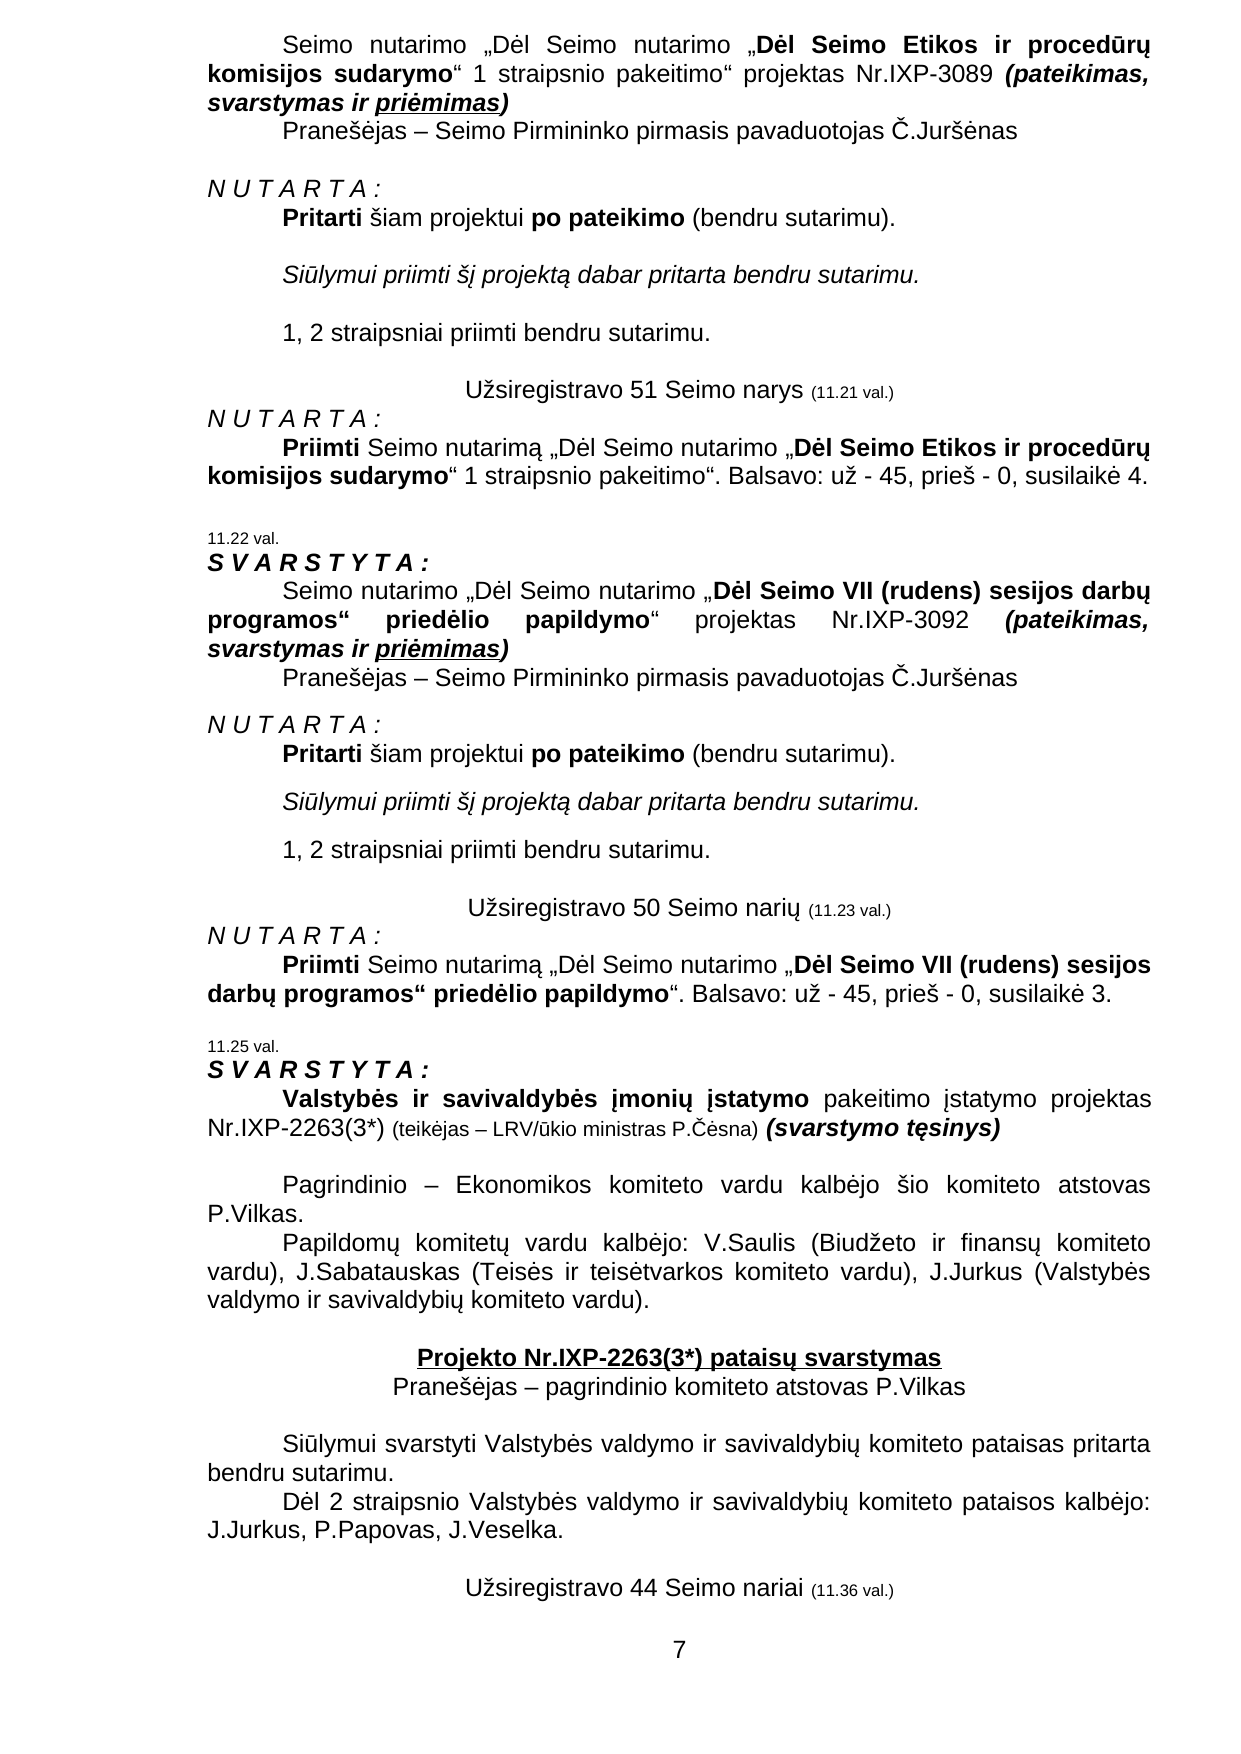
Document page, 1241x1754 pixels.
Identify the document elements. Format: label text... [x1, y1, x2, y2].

text Pagrindinio – Ekonomikos komiteto vardu kalbėjo šio komiteto atstovas P.Vilkas. [207, 1171, 1152, 1228]
text Pranešėjas – Seimo Pirmininko pirmasis pavaduotojas Č.Juršėnas [207, 116, 1152, 145]
text N U T A R T A : [207, 711, 1152, 739]
text Projekto Nr.IXP-2263(3*) pataisų svarstymas [207, 1343, 1152, 1372]
text Priimti Seimo nutarimą „Dėl Seimo nutarimo „Dėl Seimo VII (rudens) sesijos darbų programos“ priedėlio papildymo“. Balsavo: už - 45, prieš - 0, susilaikė 3. [207, 950, 1152, 1008]
text N U T A R T A : [207, 404, 1152, 432]
text Pritarti šiam projektui po pateikimo (bendru sutarimu). [207, 202, 1152, 231]
text Papildomų komitetų vardu kalbėjo: V.Saulis (Biudžeto ir finansų komiteto vardu), J.Sabatauskas (Teisės ir teisėtvarkos komiteto vardu), J.Jurkus (Valstybės valdymo ir savivaldybių komiteto vardu). [207, 1228, 1152, 1314]
text S V A R S T Y T A : [207, 1056, 1152, 1084]
text Siūlymui svarstyti Valstybės valdymo ir savivaldybių komiteto pataisas pritarta bendru sutarimu. [207, 1429, 1152, 1487]
text Siūlymui priimti šį projektą dabar pritarta bendru sutarimu. [207, 787, 1152, 816]
text 1, 2 straipsniai priimti bendru sutarimu. [207, 317, 1152, 346]
text 1, 2 straipsniai priimti bendru sutarimu. [207, 835, 1152, 864]
text Pranešėjas – Seimo Pirmininko pirmasis pavaduotojas Č.Juršėnas [207, 663, 1152, 691]
text N U T A R T A : [207, 174, 1152, 202]
text Užsiregistravo 51 Seimo narys (11.21 val.) [207, 375, 1152, 404]
text Seimo nutarimo „Dėl Seimo nutarimo „Dėl Seimo Etikos ir procedūrų komisijos sudarymo“ 1 straipsnio pakeitimo“ projektas Nr.IXP-3089 (pateikimas, svarstymas ir priėmimas) [207, 30, 1152, 116]
text N U T A R T A : [207, 921, 1152, 950]
text Dėl 2 straipsnio Valstybės valdymo ir savivaldybių komiteto pataisos kalbėjo: J.Jurkus, P.Papovas, J.Veselka. [207, 1487, 1152, 1544]
text Pranešėjas – pagrindinio komiteto atstovas P.Vilkas [207, 1372, 1152, 1401]
text Valstybės ir savivaldybės įmonių įstatymo pakeitimo įstatymo projektas Nr.IXP-2263(3*) (teikėjas – LRV/ūkio ministras P.Čėsna) (svarstymo tęsinys) [207, 1084, 1152, 1142]
text Siūlymui priimti šį projektą dabar pritarta bendru sutarimu. [207, 260, 1152, 289]
text S V A R S T Y T A : [207, 548, 1152, 576]
text 11.25 val. [207, 1036, 1152, 1056]
text Seimo nutarimo „Dėl Seimo nutarimo „Dėl Seimo VII (rudens) sesijos darbų programos“ priedėlio papildymo“ projektas Nr.IXP-3092 (pateikimas, svarstymas ir priėmimas) [207, 576, 1152, 663]
text Užsiregistravo 44 Seimo nariai (11.36 val.) [207, 1573, 1152, 1602]
text 11.22 val. [207, 528, 1152, 548]
text Pritarti šiam projektui po pateikimo (bendru sutarimu). [207, 739, 1152, 768]
text Užsiregistravo 50 Seimo narių (11.23 val.) [207, 893, 1152, 921]
text Priimti Seimo nutarimą „Dėl Seimo nutarimo „Dėl Seimo Etikos ir procedūrų komisijos sudarymo“ 1 straipsnio pakeitimo“. Balsavo: už - 45, prieš - 0, susilaikė 4. [207, 432, 1152, 490]
